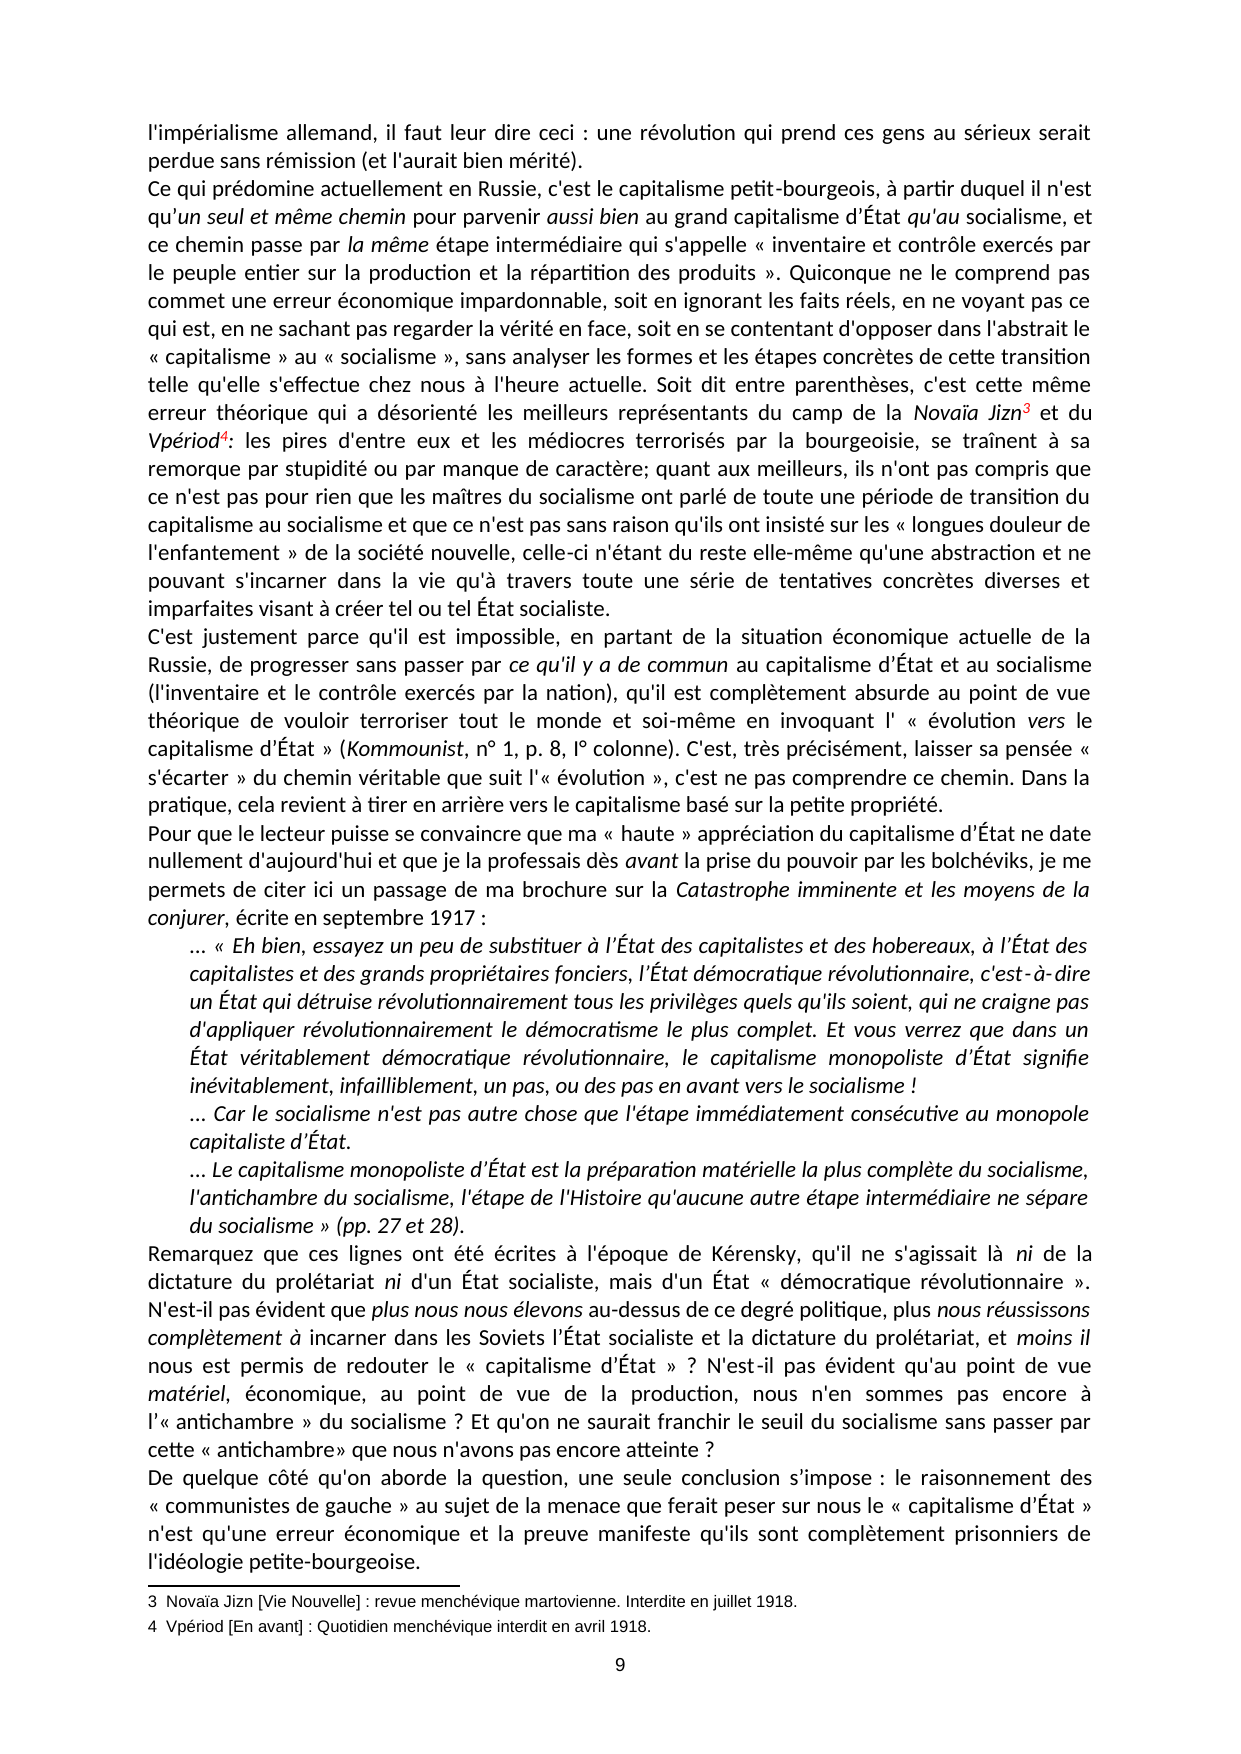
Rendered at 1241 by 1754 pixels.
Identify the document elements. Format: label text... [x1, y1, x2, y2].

text Ce qui prédomine actuellement en Russie, c'est le capitalisme petit‑bourgeois, à partir duquel il n'est qu’un seul et même chemin pour parvenir aussi bien au grand capitalisme d’État qu'au socialisme, et ce chemin passe par la même étape intermédiaire qui s'appelle « inventaire et contrôle exercés par le peuple entier sur la production et la répartition des produits ». Quiconque ne le comprend pas commet une erreur économique impardonnable, soit en ignorant les faits réels, en ne voyant pas ce qui est, en ne sachant pas regarder la vérité en face, soit en se contentant d'opposer dans l'abstrait le « capitalisme » au « socialisme », sans analyser les formes et les étapes concrètes de cette transition telle qu'elle s'effectue chez nous à l'heure actuelle. Soit dit entre parenthèses, c'est cette même erreur théorique qui a désorienté les meilleurs représentants du camp de la Novaïa Jizn et du Vpériod: les pires d'entre eux et les médiocres terrorisés par la bourgeoisie, se traînent à sa remorque par stupidité ou par manque de caractère; quant aux meilleurs, ils n'ont pas compris que ce n'est pas pour rien que les maîtres du socialisme ont parlé de toute une période de transition du capitalisme au socialisme et que ce n'est pas sans raison qu'ils ont insisté sur les « longues douleur de l'enfantement » de la société nouvelle, celle‑ci n'étant du reste elle-même qu'une abstraction et ne pouvant s'incarner dans la vie qu'à travers toute une série de tentatives concrètes diverses et imparfaites visant à créer tel ou tel État socialiste. [148, 174, 1093, 622]
text ... Le capitalisme monopoliste d’État est la préparation matérielle la plus complète du socialisme, l'antichambre du socialisme, l'étape de l'Histoire qu'aucune autre étape intermédiaire ne sépare du socialisme » (pp. 27 et 28). [189, 1155, 1093, 1239]
text Novaïa Jizn [Vie Nouvelle] : revue menchévique martovienne. Interdite en juillet 1918. [148, 1592, 1093, 1611]
text Vpériod [En avant] : Quotidien menchévique interdit en avril 1918. [148, 1617, 1093, 1636]
text ... « Eh bien, essayez un peu de substituer à l’État des capitalistes et des hobereaux, à l’État des capitalistes et des grands propriétaires fonciers, l’État démocratique révolutionnaire, c'est‑à‑dire un État qui détruise révolutionnairement tous les privilèges quels qu'ils soient, qui ne craigne pas d'appliquer révolutionnairement le démocratisme le plus complet. Et vous verrez que dans un État véritablement démocratique révolutionnaire, le capitalisme monopoliste d’État signifie inévitablement, infailliblement, un pas, ou des pas en avant vers le socialisme ! [189, 931, 1093, 1099]
text ... Car le socialisme n'est pas autre chose que l'étape immédiatement consécutive au monopole capitaliste d’État. [189, 1099, 1093, 1155]
text l'impérialisme allemand, il faut leur dire ceci : une révolution qui prend ces gens au sérieux serait perdue sans rémission (et l'aurait bien mérité). [148, 118, 1093, 174]
text Remarquez que ces lignes ont été écrites à l'époque de Kérensky, qu'il ne s'agissait là ni de la dictature du prolétariat ni d'un État socialiste, mais d'un État « démocratique révolutionnaire ». N'est‑il pas évident que plus nous nous élevons au‑dessus de ce degré politique, plus nous réussissons complètement à incarner dans les Soviets l’État socialiste et la dictature du prolétariat, et moins il nous est permis de redouter le « capitalisme d’État » ? N'est‑il pas évident qu'au point de vue matériel, économique, au point de vue de la production, nous n'en sommes pas encore à l’« antichambre » du socialisme ? Et qu'on ne saurait franchir le seuil du socialisme sans passer par cette « antichambre» que nous n'avons pas encore atteinte ? [148, 1239, 1093, 1463]
text Pour que le lecteur puisse se convaincre que ma « haute » appréciation du capitalisme d’État ne date nullement d'aujourd'hui et que je la professais dès avant la prise du pouvoir par les bolchéviks, je me permets de citer ici un passage de ma brochure sur la Catastrophe imminente et les moyens de la conjurer, écrite en septembre 1917 : [148, 819, 1093, 931]
text De quelque côté qu'on aborde la question, une seule conclusion s’impose : le raisonnement des « communistes de gauche » au sujet de la menace que ferait peser sur nous le « capitalisme d’État » n'est qu'une erreur économique et la preuve manifeste qu'ils sont complètement prisonniers de l'idéologie petite‑bourgeoise. [148, 1463, 1093, 1575]
text C'est justement parce qu'il est impossible, en partant de la situation économique actuelle de la Russie, de progresser sans passer par ce qu'il y a de commun au capitalisme d’État et au socialisme (l'inventaire et le contrôle exercés par la nation), qu'il est complètement absurde au point de vue théorique de vouloir terroriser tout le monde et soi‑même en invoquant l' « évolution vers le capitalisme d’État » (Kommounist, n° 1, p. 8, I° colonne). C'est, très précisément, laisser sa pensée « s'écarter » du chemin véritable que suit l'« évolution », c'est ne pas comprendre ce chemin. Dans la pratique, cela revient à tirer en arrière vers le capitalisme basé sur la petite propriété. [148, 622, 1093, 819]
